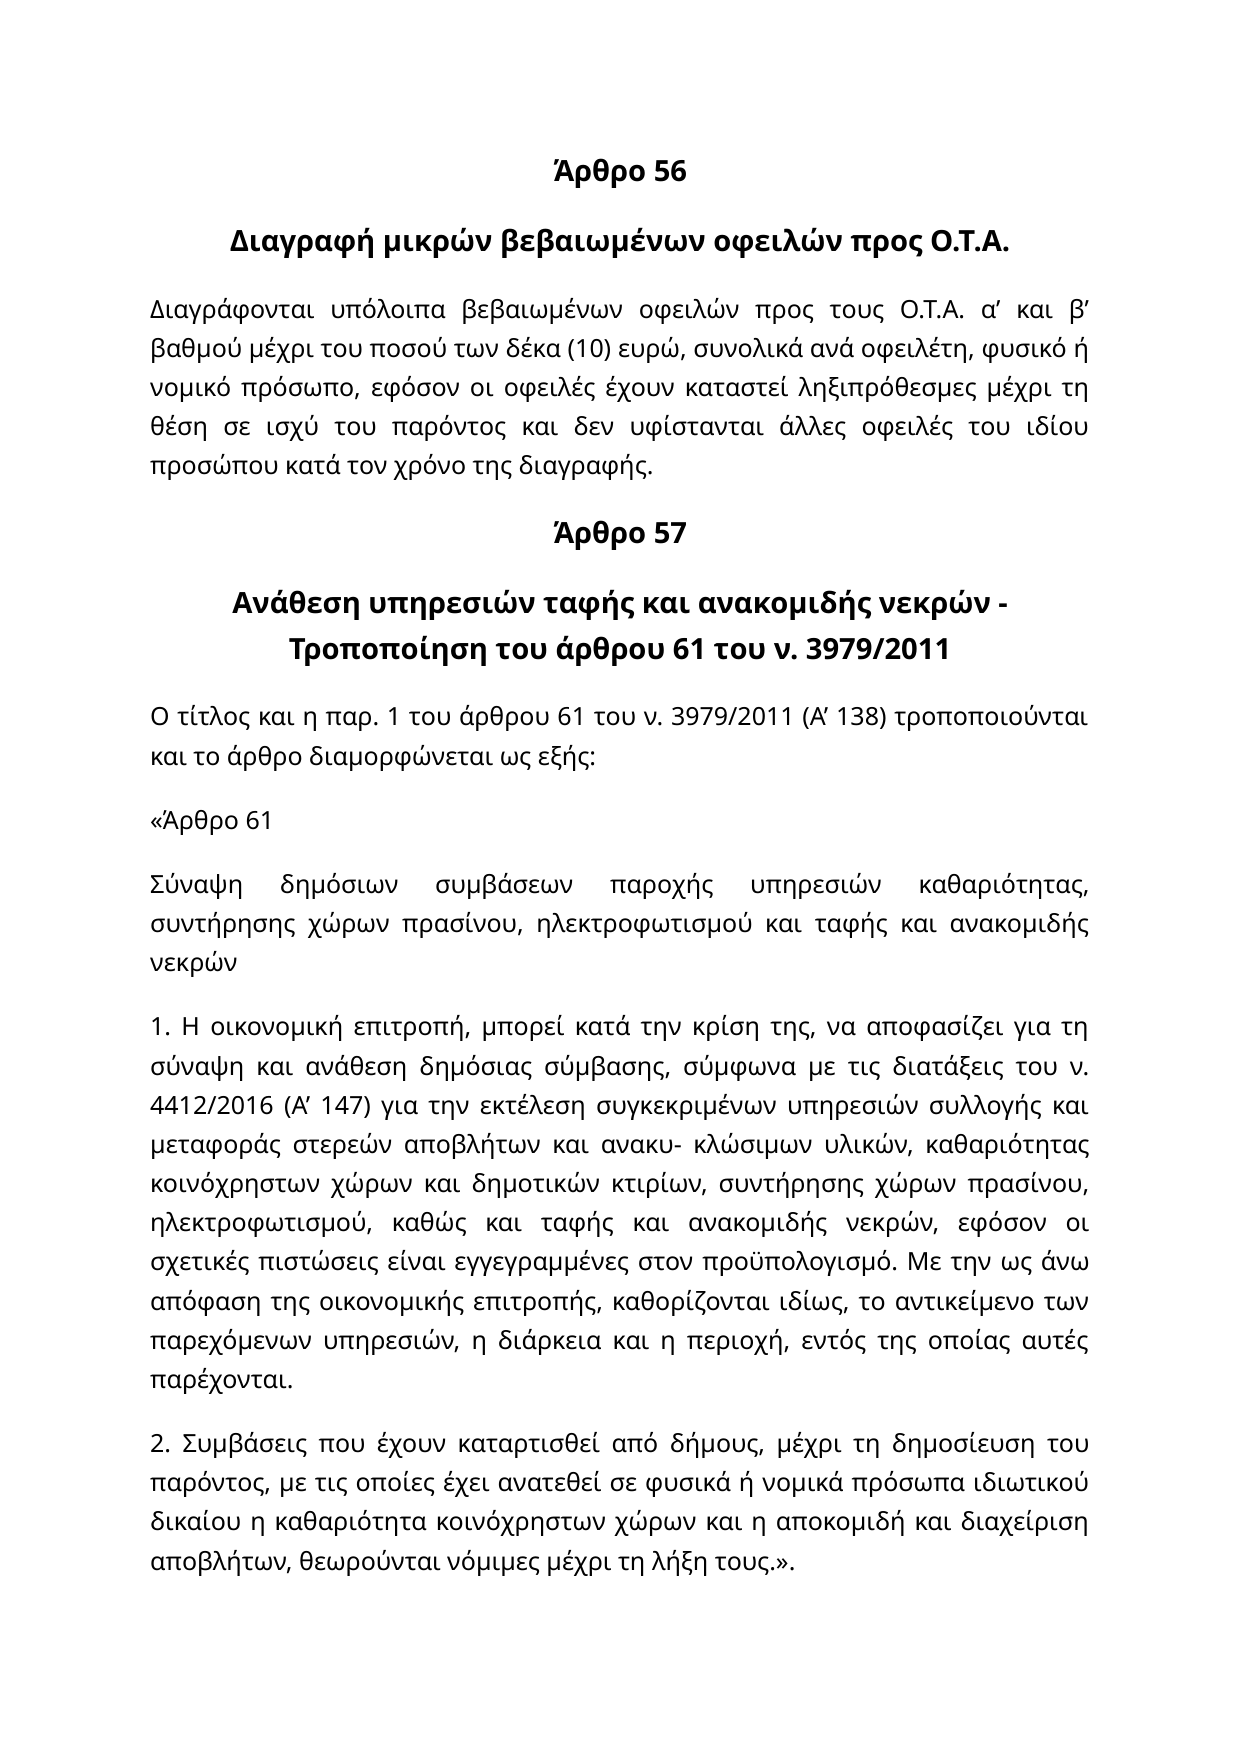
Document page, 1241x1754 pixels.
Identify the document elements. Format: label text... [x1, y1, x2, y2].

text Διαγράφονται υπόλοιπα βεβαιωμένων οφειλών προς τους Ο.Τ.Α. α’ και β’ βαθμού μέχρι του ποσού των δέκα (10) ευρώ, συνολικά ανά οφειλέτη, φυσικό ή νομικό πρόσωπο, εφόσον οι οφειλές έχουν καταστεί ληξιπρόθεσμες μέχρι τη θέση σε ισχύ του παρόντος και δεν υφίστανται άλλες οφειλές του ιδίου προσώπου κατά τον χρόνο της διαγραφής. [150, 291, 1090, 482]
subtitle Άρθρο 56 [150, 150, 1090, 190]
text Σύναψη δημόσιων συμβάσεων παροχής υπηρεσιών καθαριότητας, συντήρησης χώρων πρασίνου, ηλεκτροφωτισμού και ταφής και ανακομιδής νεκρών [150, 866, 1090, 979]
text Ο τίτλος και η παρ. 1 του άρθρου 61 του ν. 3979/2011 (Α’ 138) τροποποιούνται και το άρθρο διαμορφώνεται ως εξής: [150, 699, 1090, 772]
text 1. Η οικονομική επιτροπή, μπορεί κατά την κρίση της, να αποφασίζει για τη σύναψη και ανάθεση δημόσιας σύμβασης, σύμφωνα με τις διατάξεις του ν. 4412/2016 (Α’ 147) για την εκτέλεση συγκεκριμένων υπηρεσιών συλλογής και μεταφοράς στερεών αποβλήτων και ανακυ- κλώσιμων υλικών, καθαριότητας κοινόχρηστων χώρων και δημοτικών κτιρίων, συντήρησης χώρων πρασίνου, ηλεκτροφωτισμού, καθώς και ταφής και ανακομιδής νεκρών, εφόσον οι σχετικές πιστώσεις είναι εγγεγραμμένες στον προϋπολογισμό. Με την ως άνω απόφαση της οικονομικής επιτροπής, καθορίζονται ιδίως, το αντικείμενο των παρεχόμενων υπηρεσιών, η διάρκεια και η περιοχή, εντός της οποίας αυτές παρέχονται. [150, 1009, 1090, 1396]
subtitle Άρθρο 57 [150, 512, 1090, 552]
text 2. Συμβάσεις που έχουν καταρτισθεί από δήμους, μέχρι τη δημοσίευση του παρόντος, με τις οποίες έχει ανατεθεί σε φυσικά ή νομικά πρόσωπα ιδιωτικού δικαίου η καθαριότητα κοινόχρηστων χώρων και η αποκομιδή και διαχείριση αποβλήτων, θεωρούνται νόμιμες μέχρι τη λήξη τους.». [150, 1426, 1090, 1577]
subtitle Διαγραφή μικρών βεβαιωμένων οφειλών προς Ο.Τ.Α. [150, 221, 1090, 260]
subtitle Ανάθεση υπηρεσιών ταφής και ανακομιδής νεκρών - Τροποποίηση του άρθρου 61 του ν. 3979/2011 [150, 583, 1090, 668]
text «Άρθρο 61 [150, 802, 1090, 836]
